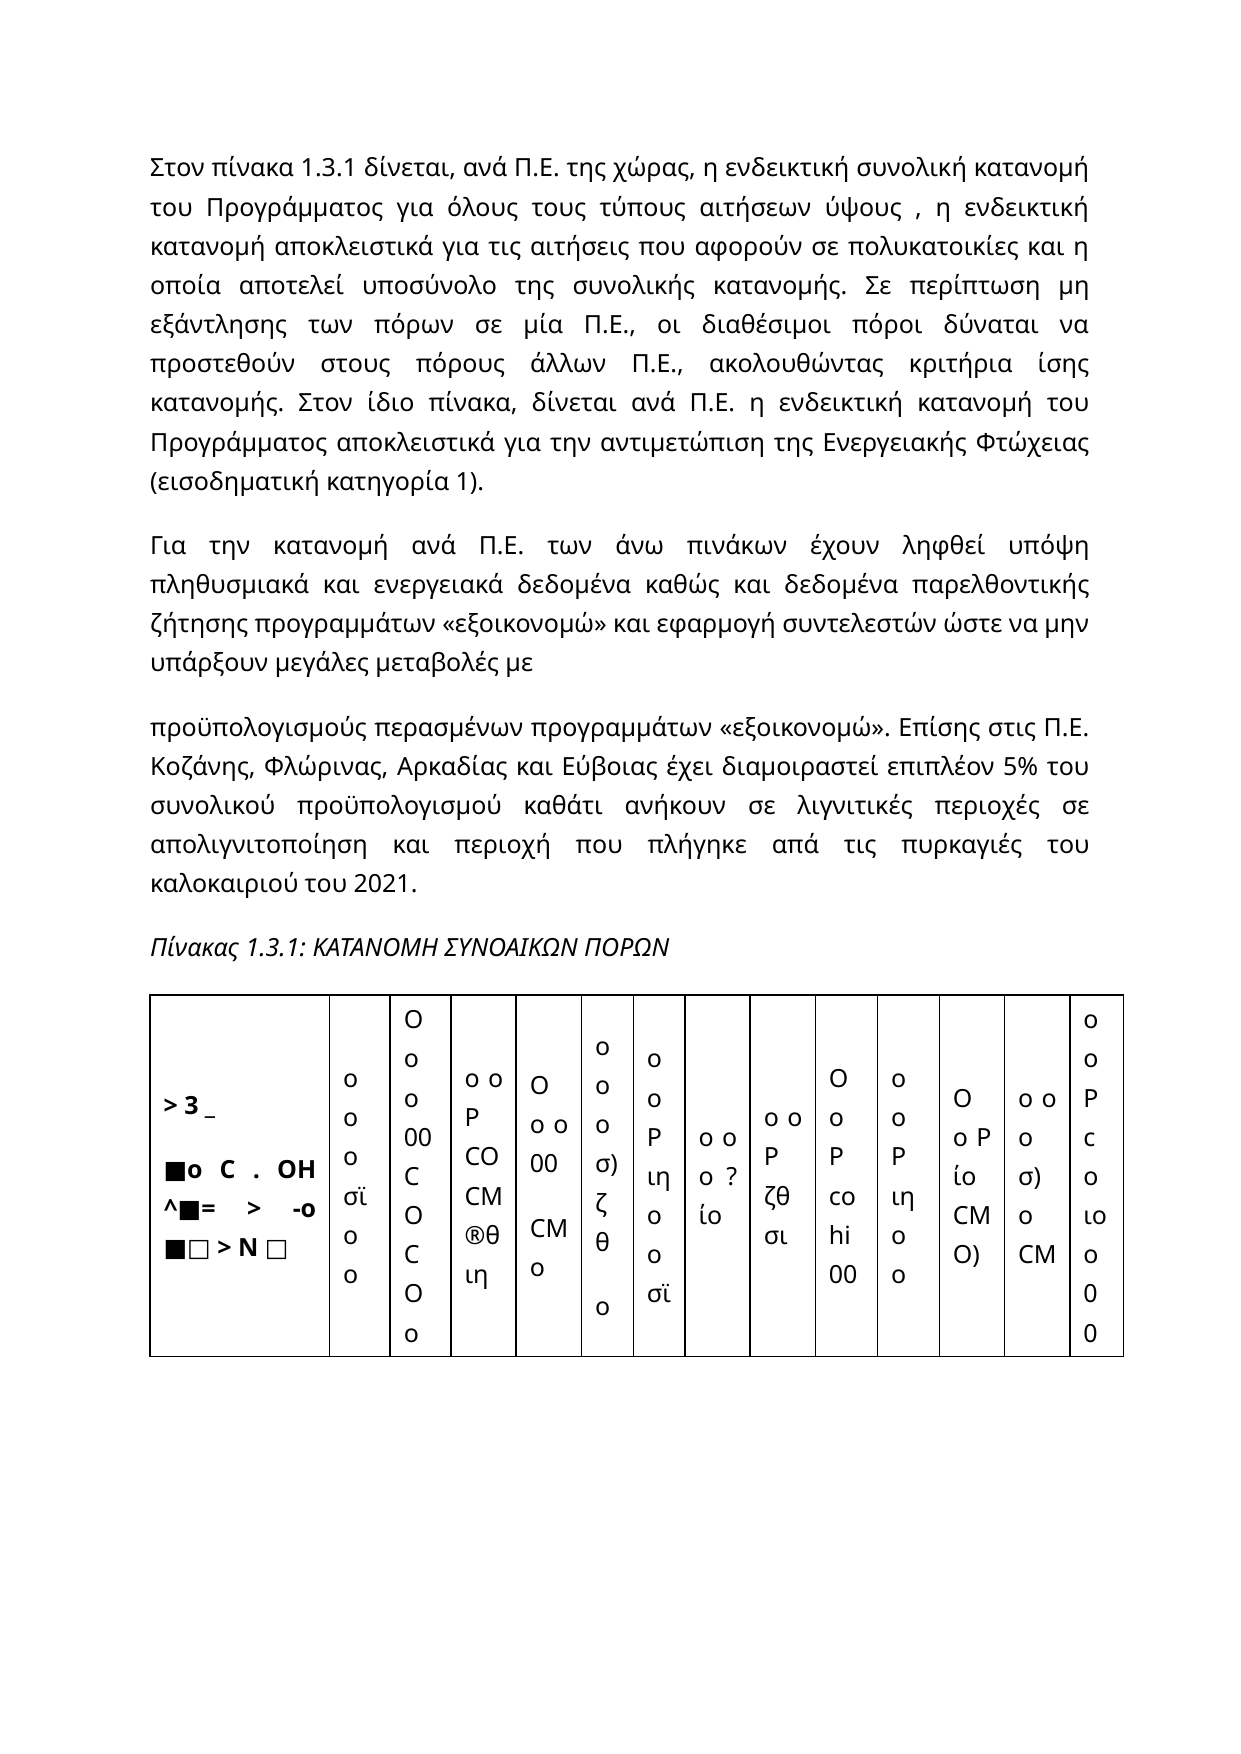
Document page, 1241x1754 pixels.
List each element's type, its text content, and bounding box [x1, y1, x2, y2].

table_header Ο ο ο 00 CO CO ο [391, 996, 450, 1356]
table_header ο ο ο σ) ζθ ο [582, 996, 633, 1356]
table_header ο ο Ρ ζθ σι [751, 996, 815, 1356]
text Πίνακας 1.3.1: ΚΑΤΑΝΟΜΗ ΣΥΝΟΑΙΚΩΝ ΠΟΡΩΝ [150, 930, 1090, 964]
table_header ο ο Ρ co ιο ο 00 [1071, 996, 1123, 1356]
table_header ο ο ο σ) ο CM [1005, 996, 1069, 1356]
text Για την κατανομή ανά Π.Ε. των άνω πινάκων έχουν ληφθεί υπόψη πληθυσμιακά και ενεργειακά δεδομένα καθώς και δεδομένα παρελθοντικής ζήτησης προγραμμάτων «εξοικονομώ» και εφαρμογή συντελεστών ώστε να μην υπάρξουν μεγάλες μεταβολές με [150, 527, 1090, 679]
table_header ο ο ο σϊ ο ο [330, 996, 389, 1356]
table_header Ο ο ο 00 CM ο [517, 996, 581, 1356]
table_header > 3 _ ■ο C . ΟΗ ^■= > -ο ■□ > Ν □ [151, 996, 329, 1356]
table_header Ο ο Ρ co hi 00 [816, 996, 877, 1356]
table_header ο ο Ρ ιη ο ο σϊ [634, 996, 684, 1356]
table_header ο ο ο ? ίο [686, 996, 749, 1356]
table_header ο ο Ρ CO CM ®θ ιη [452, 996, 515, 1356]
text προϋπολογισμούς περασμένων προγραμμάτων «εξοικονομώ». Επίσης στις Π.Ε. Κοζάνης, Φλώρινας, Αρκαδίας και Εύβοιας έχει διαμοιραστεί επιπλέον 5% του συνολικού προϋπολογισμού καθάτι ανήκουν σε λιγνιτικές περιοχές σε απολιγνιτοποίηση και περιοχή που πλήγηκε απά τις πυρκαγιές του καλοκαιριού του 2021. [150, 709, 1090, 900]
text Στον πίνακα 1.3.1 δίνεται, ανά Π.Ε. της χώρας, η ενδεικτική συνολική κατανομή του Προγράμματος για όλους τους τύπους αιτήσεων ύψους , η ενδεικτική κατανομή αποκλειστικά για τις αιτήσεις που αφορούν σε πολυκατοικίες και η οποία αποτελεί υποσύνολο της συνολικής κατανομής. Σε περίπτωση μη εξάντλησης των πόρων σε μία Π.Ε., οι διαθέσιμοι πόροι δύναται να προστεθούν στους πόρους άλλων Π.Ε., ακολουθώντας κριτήρια ίσης κατανομής. Στον ίδιο πίνακα, δίνεται ανά Π.Ε. η ενδεικτική κατανομή του Προγράμματος αποκλειστικά για την αντιμετώπιση της Ενεργειακής Φτώχειας (εισοδηματική κατηγορία 1). [150, 150, 1090, 497]
table_header ο ο Ρ ιη ο ο [878, 996, 939, 1356]
table_header Ο ο Ρ ίο CM Ο) [940, 996, 1004, 1356]
